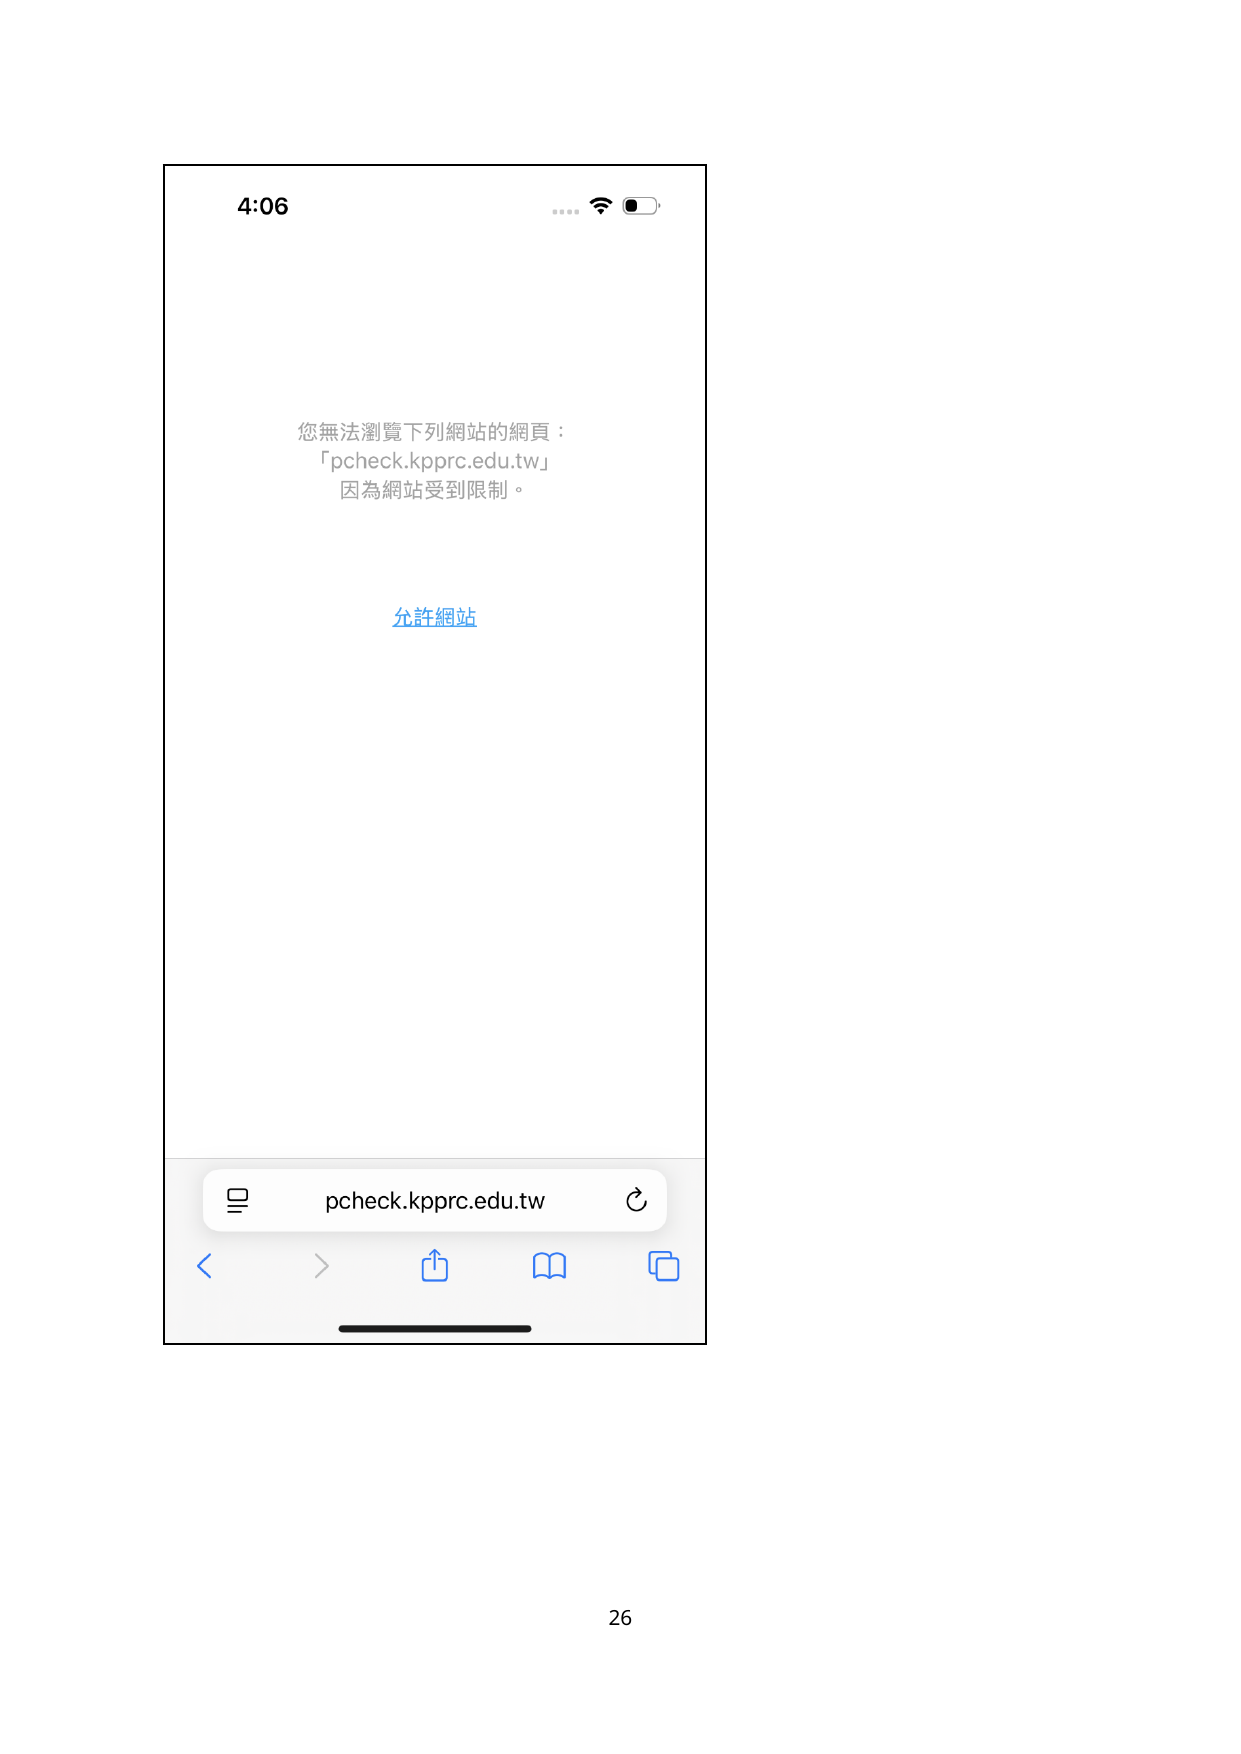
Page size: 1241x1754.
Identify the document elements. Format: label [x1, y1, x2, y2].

picture [165, 166, 705, 1343]
